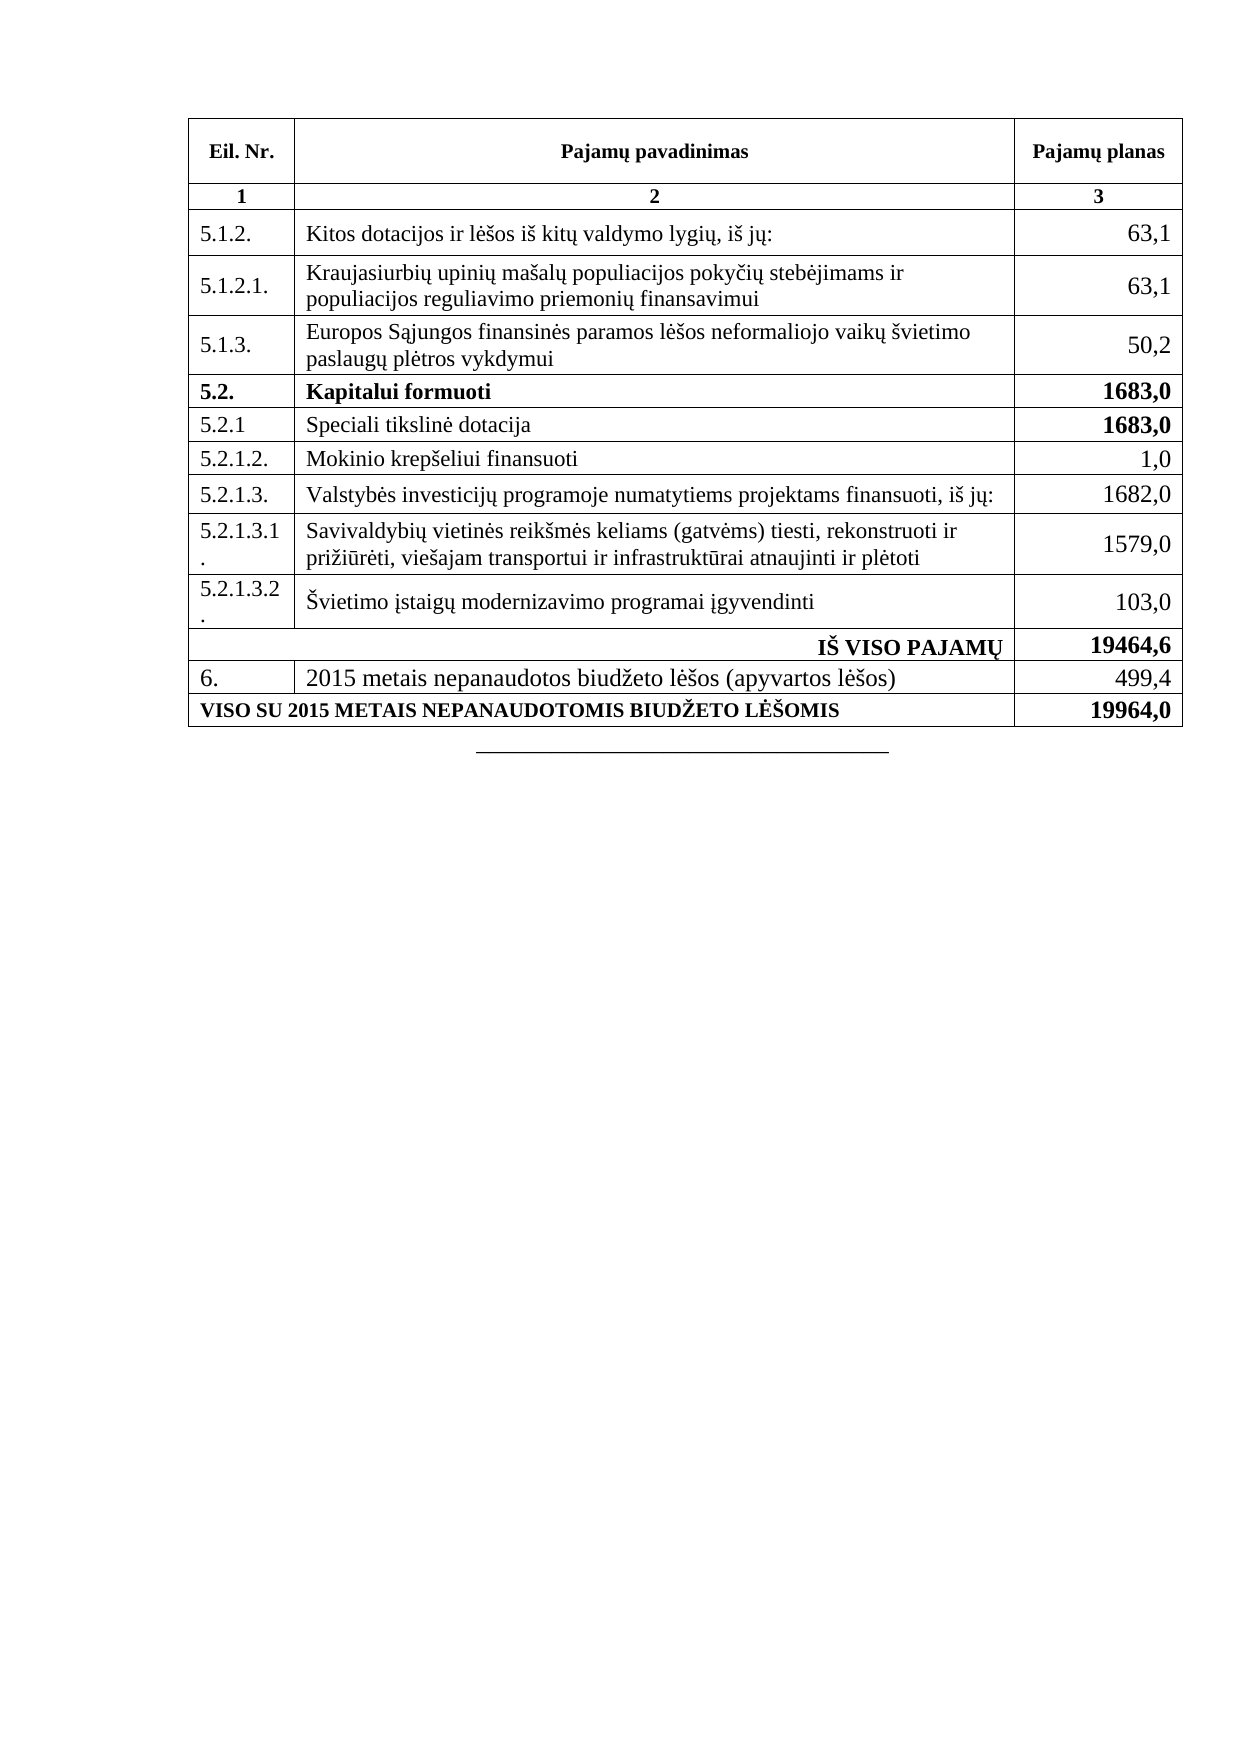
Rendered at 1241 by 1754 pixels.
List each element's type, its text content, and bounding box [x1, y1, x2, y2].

table_header Pajamų planas [1015, 119, 1182, 183]
table_cell 5.2.1.3.2. [189, 575, 294, 627]
table_cell 19964,0 [1015, 694, 1182, 726]
table_cell Švietimo įstaigų modernizavimo programai įgyvendinti [295, 575, 1014, 627]
table_cell 1579,0 [1015, 514, 1182, 574]
table_cell 1683,0 [1015, 408, 1182, 441]
table_cell Kitos dotacijos ir lėšos iš kitų valdymo lygių, iš jų: [295, 210, 1014, 255]
table_header Eil. Nr. [189, 119, 294, 183]
table_cell 5.1.2.1. [189, 256, 294, 314]
table_cell VISO SU 2015 METAIS NEPANAUDOTOMIS BIUDŽETO LĖŠOMIS [189, 694, 1014, 726]
table_cell 499,4 [1015, 661, 1182, 693]
table_cell 5.2.1.3.1. [189, 514, 294, 574]
table_cell 5.2.1.3. [189, 475, 294, 513]
table_cell 63,1 [1015, 256, 1182, 314]
table_cell 63,1 [1015, 210, 1182, 255]
table_cell Speciali tikslinė dotacija [295, 408, 1014, 441]
table_cell 5.1.3. [189, 316, 294, 374]
table_cell Europos Sąjungos finansinės paramos lėšos neformaliojo vaikų švietimo paslaugų plėtros vykdymui [295, 316, 1014, 374]
table_cell 19464,6 [1015, 629, 1182, 660]
table_cell 2 [295, 184, 1014, 209]
table_cell Valstybės investicijų programoje numatytiems projektams finansuoti, iš jų: [295, 475, 1014, 513]
table_cell 5.2. [189, 375, 294, 407]
table_cell 1,0 [1015, 442, 1182, 474]
table_header Pajamų pavadinimas [295, 119, 1014, 183]
table_cell 5.2.1.2. [189, 442, 294, 474]
table_cell 2015 metais nepanaudotos biudžeto lėšos (apyvartos lėšos) [295, 661, 1014, 693]
table_cell 3 [1015, 184, 1182, 209]
table_cell 1682,0 [1015, 475, 1182, 513]
table_cell 103,0 [1015, 575, 1182, 627]
table_cell 6. [189, 661, 294, 693]
table_cell 5.1.2. [189, 210, 294, 255]
table_cell IŠ VISO PAJAMŲ [189, 629, 1014, 660]
table_cell Kapitalui formuoti [295, 375, 1014, 407]
table_cell Savivaldybių vietinės reikšmės keliams (gatvėms) tiesti, rekonstruoti ir prižiūrėti, viešajam transportui ir infrastruktūrai atnaujinti ir plėtoti [295, 514, 1014, 574]
table_cell Kraujasiurbių upinių mašalų populiacijos pokyčių stebėjimams ir populiacijos reguliavimo priemonių finansavimui [295, 256, 1014, 314]
table_cell 1 [189, 184, 294, 209]
text _________________________________ [177, 727, 1181, 756]
table_cell 50,2 [1015, 316, 1182, 374]
table_cell Mokinio krepšeliui finansuoti [295, 442, 1014, 474]
table_cell 1683,0 [1015, 375, 1182, 407]
table_cell 5.2.1 [189, 408, 294, 441]
